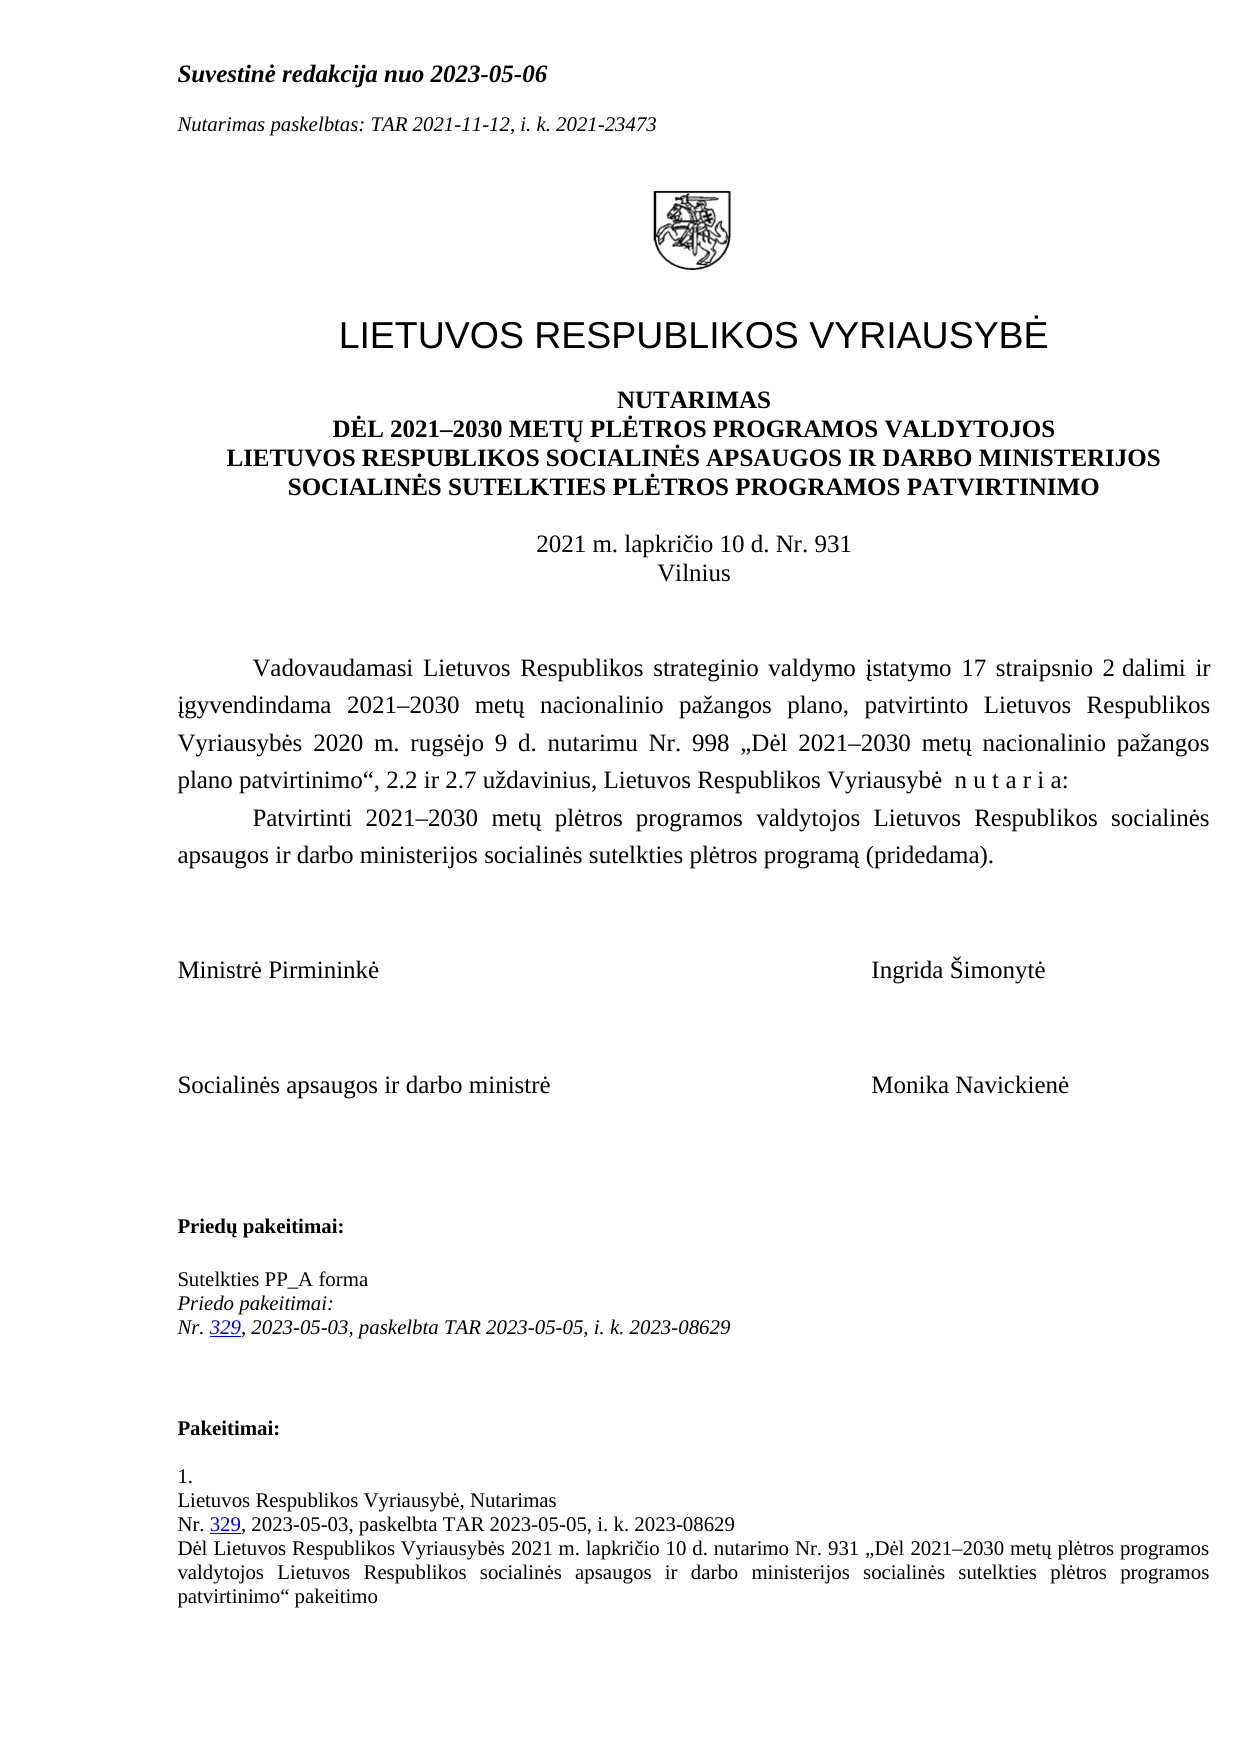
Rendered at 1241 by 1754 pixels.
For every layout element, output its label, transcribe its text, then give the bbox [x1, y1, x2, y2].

text 2021 m. lapkričio 10 d. Nr. 931 [177, 529, 1211, 558]
text Priedų pakeitimai: [177, 1214, 1211, 1238]
text Ministrė Pirmininkė Ingrida Šimonytė [177, 955, 1211, 984]
text Vadovaudamasi Lietuvos Respublikos strateginio valdymo įstatymo 17 straipsnio 2 dalimi ir įgyvendindama 2021–2030 metų nacionalinio pažangos plano, patvirtinto Lietuvos Respublikos Vyriausybės 2020 m. rugsėjo 9 d. nutarimu Nr. 998 „Dėl 2021–2030 metų nacionalinio pažangos plano patvirtinimo“, 2.2 ir 2.7 uždavinius, Lietuvos Respublikos Vyriausybė n u t a r i a: [177, 644, 1211, 794]
text Vilnius [177, 558, 1211, 587]
text LIETUVOS RESPUBLIKOS SOCIALINĖS APSAUGOS IR DARBO MINISTERIJOS SOCIALINĖS SUTELKTIES PLĖTROS PROGRAMOS PATVIRTINIMO [177, 443, 1211, 500]
text Socialinės apsaugos ir darbo ministrė Monika Navickienė [177, 1070, 1211, 1099]
text Dėl Lietuvos Respublikos Vyriausybės 2021 m. lapkričio 10 d. nutarimo Nr. 931 „Dėl 2021–2030 metų plėtros programos valdytojos Lietuvos Respublikos socialinės apsaugos ir darbo ministerijos socialinės sutelkties plėtros programos patvirtinimo“ pakeitimo [177, 1536, 1211, 1608]
text Sutelkties PP_A forma [177, 1267, 1211, 1291]
text Pakeitimai: [177, 1416, 1211, 1440]
text Priedo pakeitimai: [177, 1291, 1211, 1315]
text Nr. 329, 2023-05-03, paskelbta TAR 2023-05-05, i. k. 2023-08629 [177, 1315, 1211, 1339]
text Nutarimas paskelbtas: TAR 2021-11-12, i. k. 2021-23473 [177, 112, 1211, 136]
text Lietuvos Respublikos Vyriausybė [177, 313, 1211, 357]
text 1. [177, 1464, 1211, 1488]
text nutarimas [177, 385, 1211, 414]
text Nr. 329, 2023-05-03, paskelbta TAR 2023-05-05, i. k. 2023-08629 [177, 1512, 1211, 1536]
text Suvestinė redakcija nuo 2023-05-06 [177, 59, 1211, 88]
text Patvirtinti 2021–2030 metų plėtros programos valdytojos Lietuvos Respublikos socialinės apsaugos ir darbo ministerijos socialinės sutelkties plėtros programą (pridedama). [177, 794, 1211, 869]
text Lietuvos Respublikos Vyriausybė, Nutarimas [177, 1488, 1211, 1512]
text DĖL 2021–2030 METŲ plėtros programos valdytojos [177, 414, 1211, 443]
